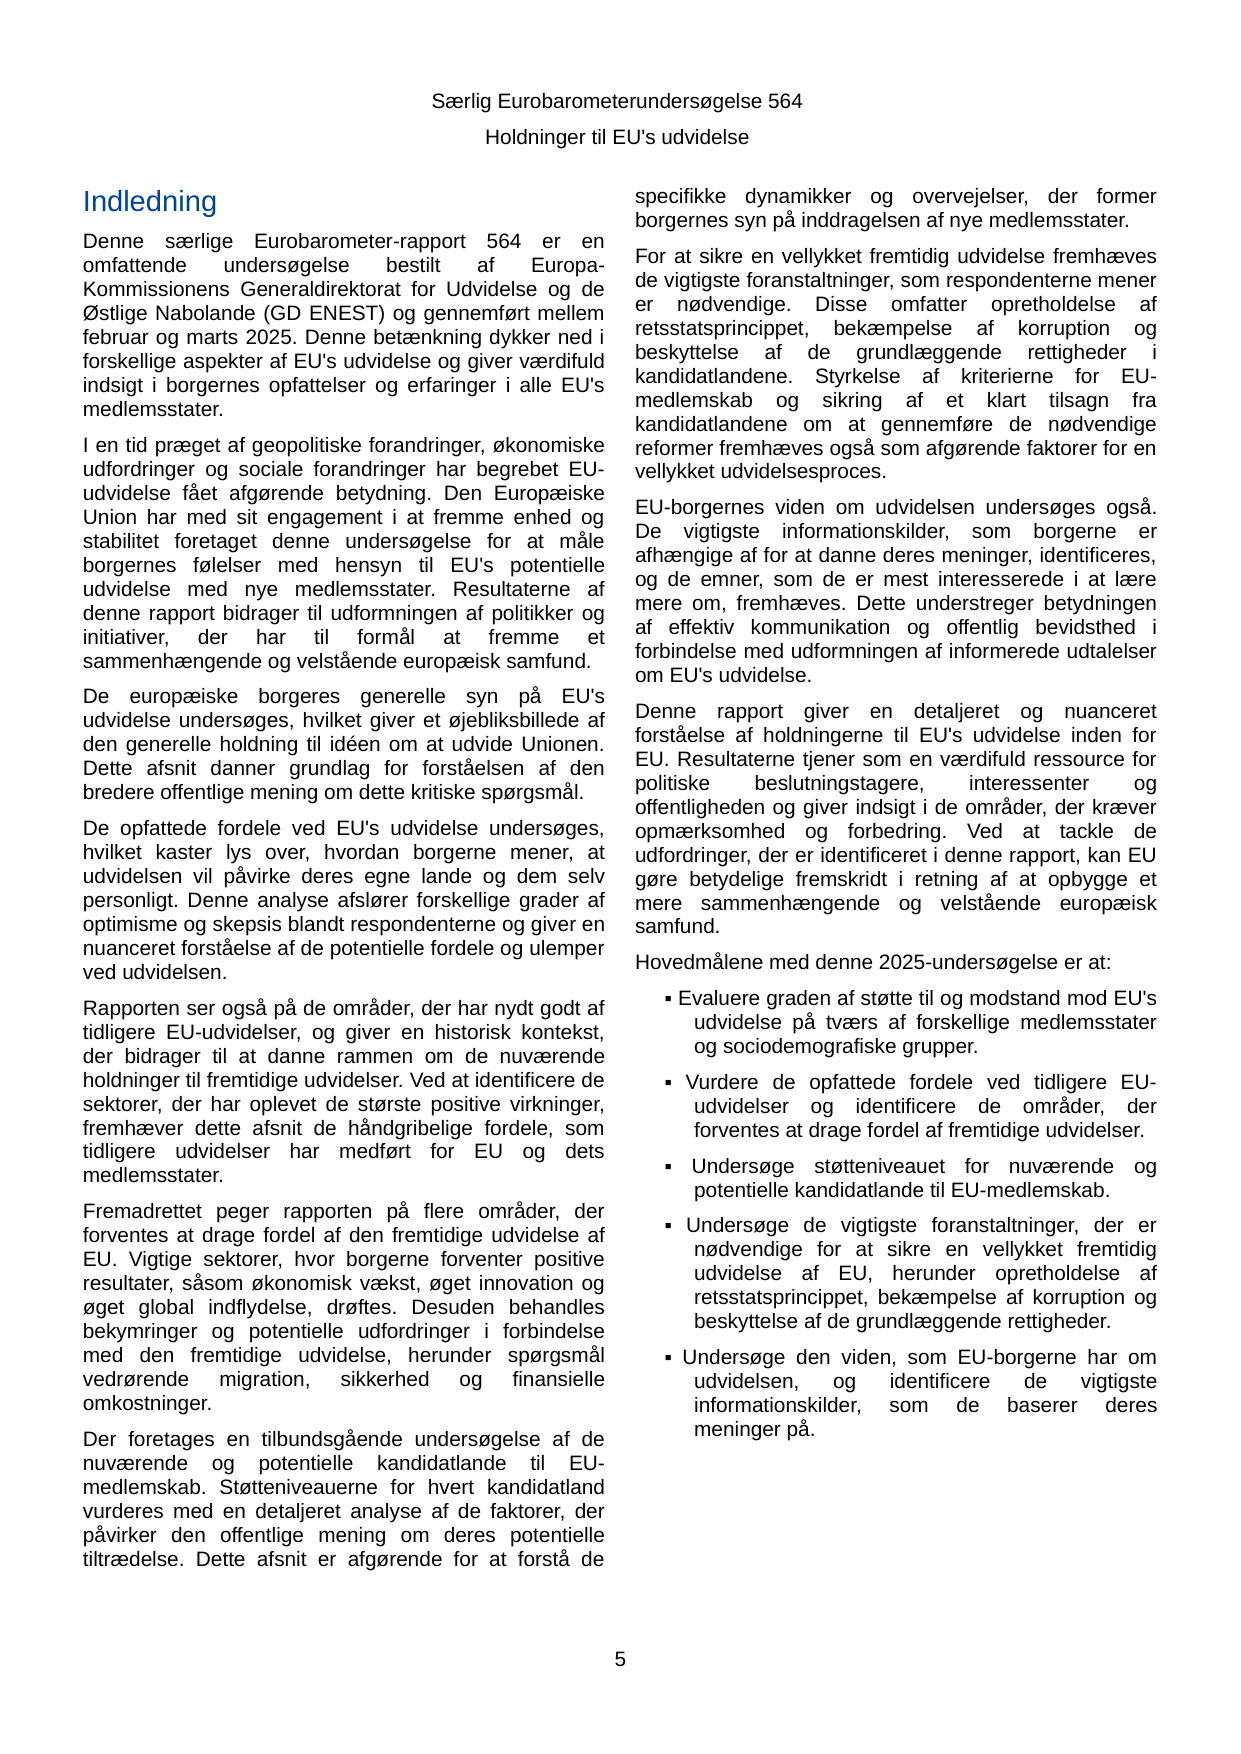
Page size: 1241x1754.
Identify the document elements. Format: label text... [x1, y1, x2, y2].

text Denne rapport giver en detaljeret og nuanceret forståelse af holdningerne til EU's udvidelse inden for EU. Resultaterne tjener som en værdifuld ressource for politiske beslutningstagere, interessenter og offentligheden og giver indsigt i de områder, der kræver opmærksomhed og forbedring. Ved at tackle de udfordringer, der er identificeret i denne rapport, kan EU gøre betydelige fremskridt i retning af at opbygge et mere sammenhængende og velstående europæisk samfund. [635, 699, 1157, 938]
text Der foretages en tilbundsgående undersøgelse af de nuværende og potentielle kandidatlande til EU-medlemskab. Støtteniveauerne for hvert kandidatland vurderes med en detaljeret analyse af de faktorer, der påvirker den offentlige mening om deres potentielle tiltrædelse. Dette afsnit er afgørende for at forstå de [83, 1427, 605, 1570]
text Denne særlige Eurobarometer-rapport 564 er en omfattende undersøgelse bestilt af Europa-Kommissionens Generaldirektorat for Udvidelse og de Østlige Nabolande (GD ENEST) og gennemført mellem februar og marts 2025. Denne betænkning dykker ned i forskellige aspekter af EU's udvidelse og giver værdifuld indsigt i borgernes opfattelser og erfaringer i alle EU's medlemsstater. [83, 229, 605, 421]
text ▪ Undersøge støtteniveauet for nuværende og potentielle kandidatlande til EU-medlemskab. [664, 1153, 1157, 1201]
text ▪ Vurdere de opfattede fordele ved tidligere EU-udvidelser og identificere de områder, der forventes at drage fordel af fremtidige udvidelser. [664, 1070, 1157, 1142]
text ▪ Undersøge de vigtigste foranstaltninger, der er nødvendige for at sikre en vellykket fremtidig udvidelse af EU, herunder opretholdelse af retsstatsprincippet, bekæmpelse af korruption og beskyttelse af de grundlæggende rettigheder. [664, 1213, 1157, 1333]
text EU-borgernes viden om udvidelsen undersøges også. De vigtigste informationskilder, som borgerne er afhængige af for at danne deres meninger, identificeres, og de emner, som de er mest interesserede i at lære mere om, fremhæves. Dette understreger betydningen af effektiv kommunikation og offentlig bevidsthed i forbindelse med udformningen af informerede udtalelser om EU's udvidelse. [635, 495, 1157, 687]
text I en tid præget af geopolitiske forandringer, økonomiske udfordringer og sociale forandringer har begrebet EU-udvidelse fået afgørende betydning. Den Europæiske Union har med sit engagement i at fremme enhed og stabilitet foretaget denne undersøgelse for at måle borgernes følelser med hensyn til EU's potentielle udvidelse med nye medlemsstater. Resultaterne af denne rapport bidrager til udformningen af politikker og initiativer, der har til formål at fremme et sammenhængende og velstående europæisk samfund. [83, 433, 605, 672]
text Rapporten ser også på de områder, der har nydt godt af tidligere EU-udvidelser, og giver en historisk kontekst, der bidrager til at danne rammen om de nuværende holdninger til fremtidige udvidelser. Ved at identificere de sektorer, der har oplevet de største positive virkninger, fremhæver dette afsnit de håndgribelige fordele, som tidligere udvidelser har medført for EU og dets medlemsstater. [83, 996, 605, 1187]
text ▪ Evaluere graden af støtte til og modstand mod EU's udvidelse på tværs af forskellige medlemsstater og sociodemografiske grupper. [664, 986, 1157, 1058]
text specifikke dynamikker og overvejelser, der former borgernes syn på inddragelsen af nye medlemsstater. [635, 184, 1157, 232]
text Hovedmålene med denne 2025-undersøgelse er at: [635, 950, 1157, 974]
text De opfattede fordele ved EU's udvidelse undersøges, hvilket kaster lys over, hvordan borgerne mener, at udvidelsen vil påvirke deres egne lande og dem selv personligt. Denne analyse afslører forskellige grader af optimisme og skepsis blandt respondenterne og giver en nuanceret forståelse af de potentielle fordele og ulemper ved udvidelsen. [83, 816, 605, 984]
text Indledning [83, 184, 605, 217]
text Fremadrettet peger rapporten på flere områder, der forventes at drage fordel af den fremtidige udvidelse af EU. Vigtige sektorer, hvor borgerne forventer positive resultater, såsom økonomisk vækst, øget innovation og øget global indflydelse, drøftes. Desuden behandles bekymringer og potentielle udfordringer i forbindelse med den fremtidige udvidelse, herunder spørgsmål vedrørende migration, sikkerhed og finansielle omkostninger. [83, 1199, 605, 1415]
text For at sikre en vellykket fremtidig udvidelse fremhæves de vigtigste foranstaltninger, som respondenterne mener er nødvendige. Disse omfatter opretholdelse af retsstatsprincippet, bekæmpelse af korruption og beskyttelse af de grundlæggende rettigheder i kandidatlandene. Styrkelse af kriterierne for EU-medlemskab og sikring af et klart tilsagn fra kandidatlandene om at gennemføre de nødvendige reformer fremhæves også som afgørende faktorer for en vellykket udvidelsesproces. [635, 244, 1157, 483]
text De europæiske borgeres generelle syn på EU's udvidelse undersøges, hvilket giver et øjebliksbillede af den generelle holdning til idéen om at udvide Unionen. Dette afsnit danner grundlag for forståelsen af den bredere offentlige mening om dette kritiske spørgsmål. [83, 684, 605, 804]
text ▪ Undersøge den viden, som EU-borgerne har om udvidelsen, og identificere de vigtigste informationskilder, som de baserer deres meninger på. [664, 1345, 1157, 1441]
